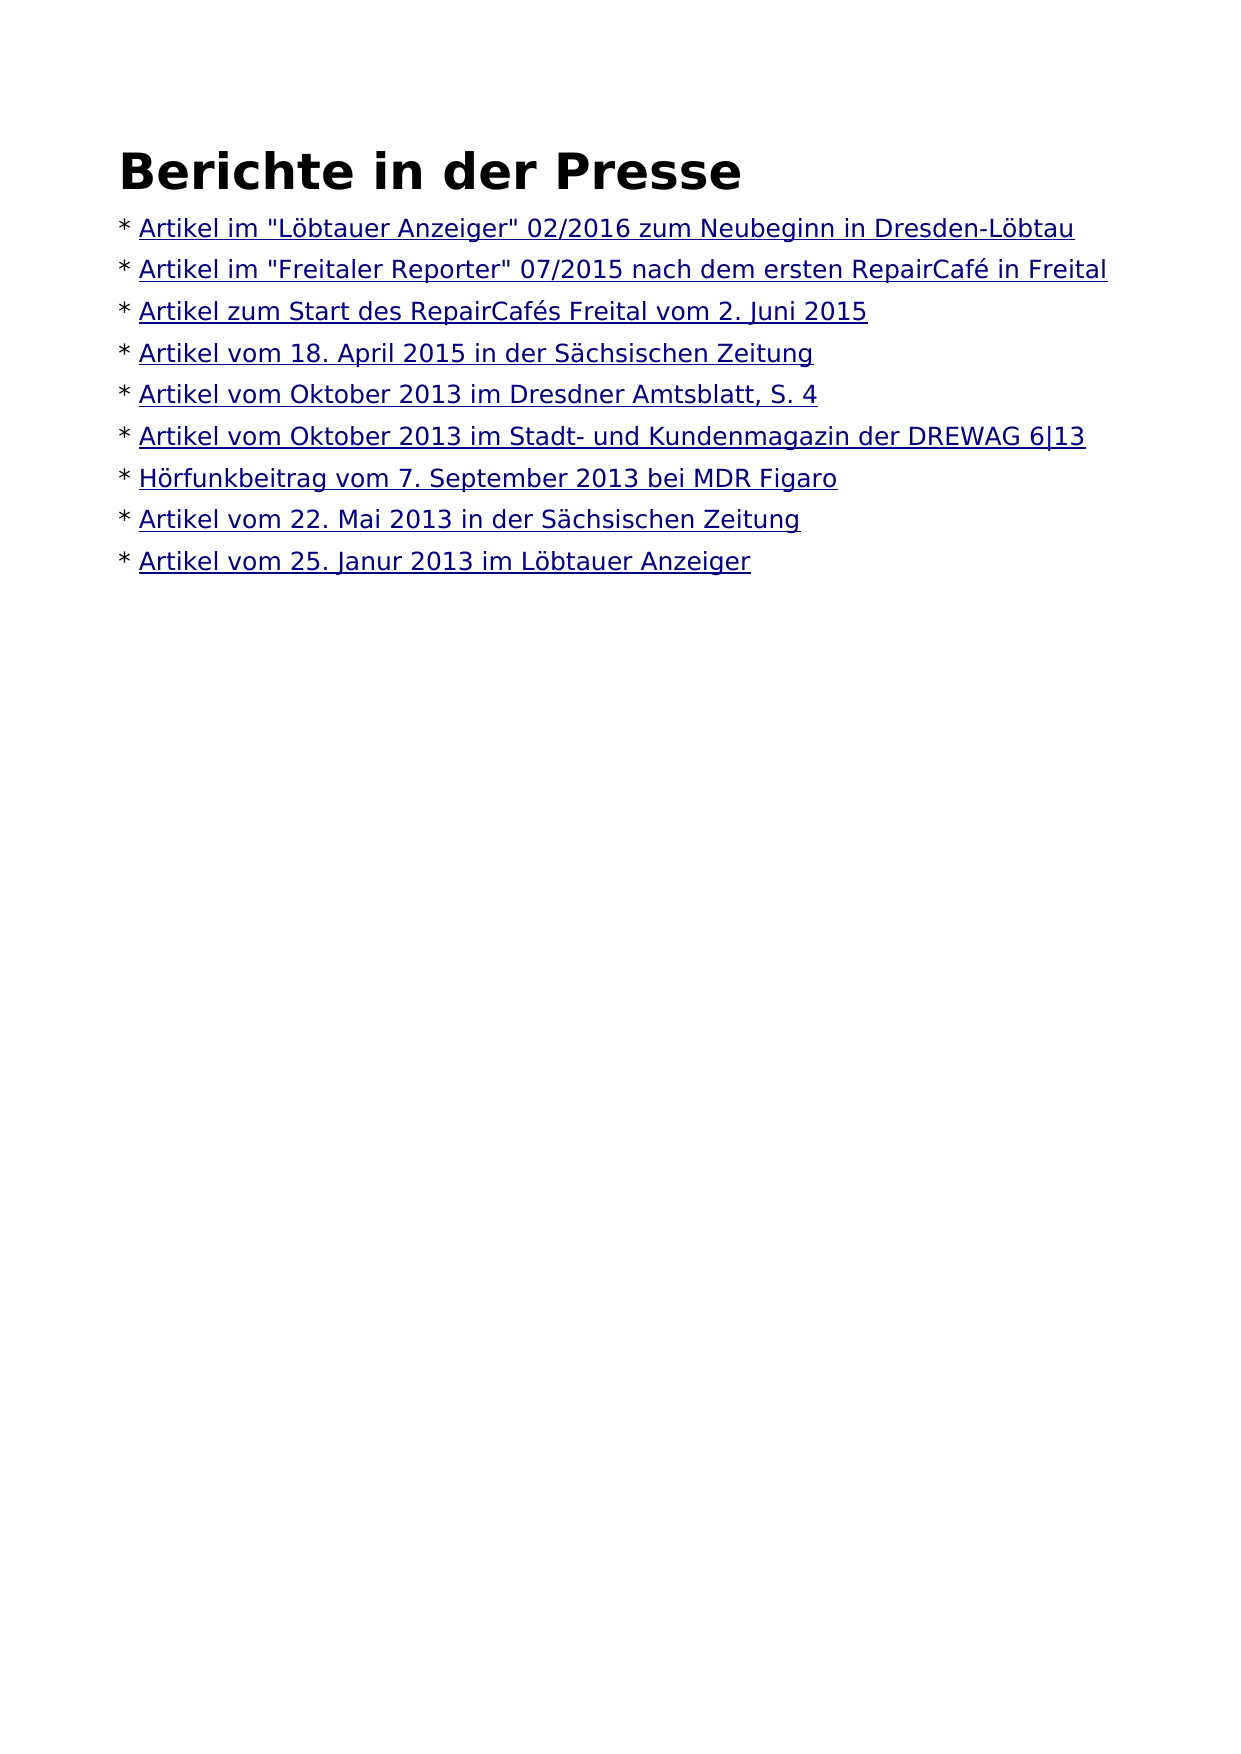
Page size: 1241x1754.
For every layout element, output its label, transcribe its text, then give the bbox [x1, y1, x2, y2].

text * Artikel vom Oktober 2013 im Dresdner Amtsblatt, S. 4 [118, 381, 1122, 410]
text * Artikel vom 22. Mai 2013 in der Sächsischen Zeitung [118, 506, 1122, 535]
text * Artikel im "Löbtauer Anzeiger" 02/2016 zum Neubeginn in Dresden-Löbtau [118, 214, 1122, 243]
text * Artikel im "Freitaler Reporter" 07/2015 nach dem ersten RepairCafé in Freital [118, 256, 1122, 285]
text * Hörfunkbeitrag vom 7. September 2013 bei MDR Figaro [118, 464, 1122, 493]
subtitle Berichte in der Presse [118, 143, 1122, 201]
text * Artikel zum Start des RepairCafés Freital vom 2. Juni 2015 [118, 297, 1122, 326]
text * Artikel vom 25. Janur 2013 im Löbtauer Anzeiger [118, 547, 1122, 576]
text * Artikel vom 18. April 2015 in der Sächsischen Zeitung [118, 339, 1122, 368]
text * Artikel vom Oktober 2013 im Stadt- und Kundenmagazin der DREWAG 6|13 [118, 422, 1122, 451]
